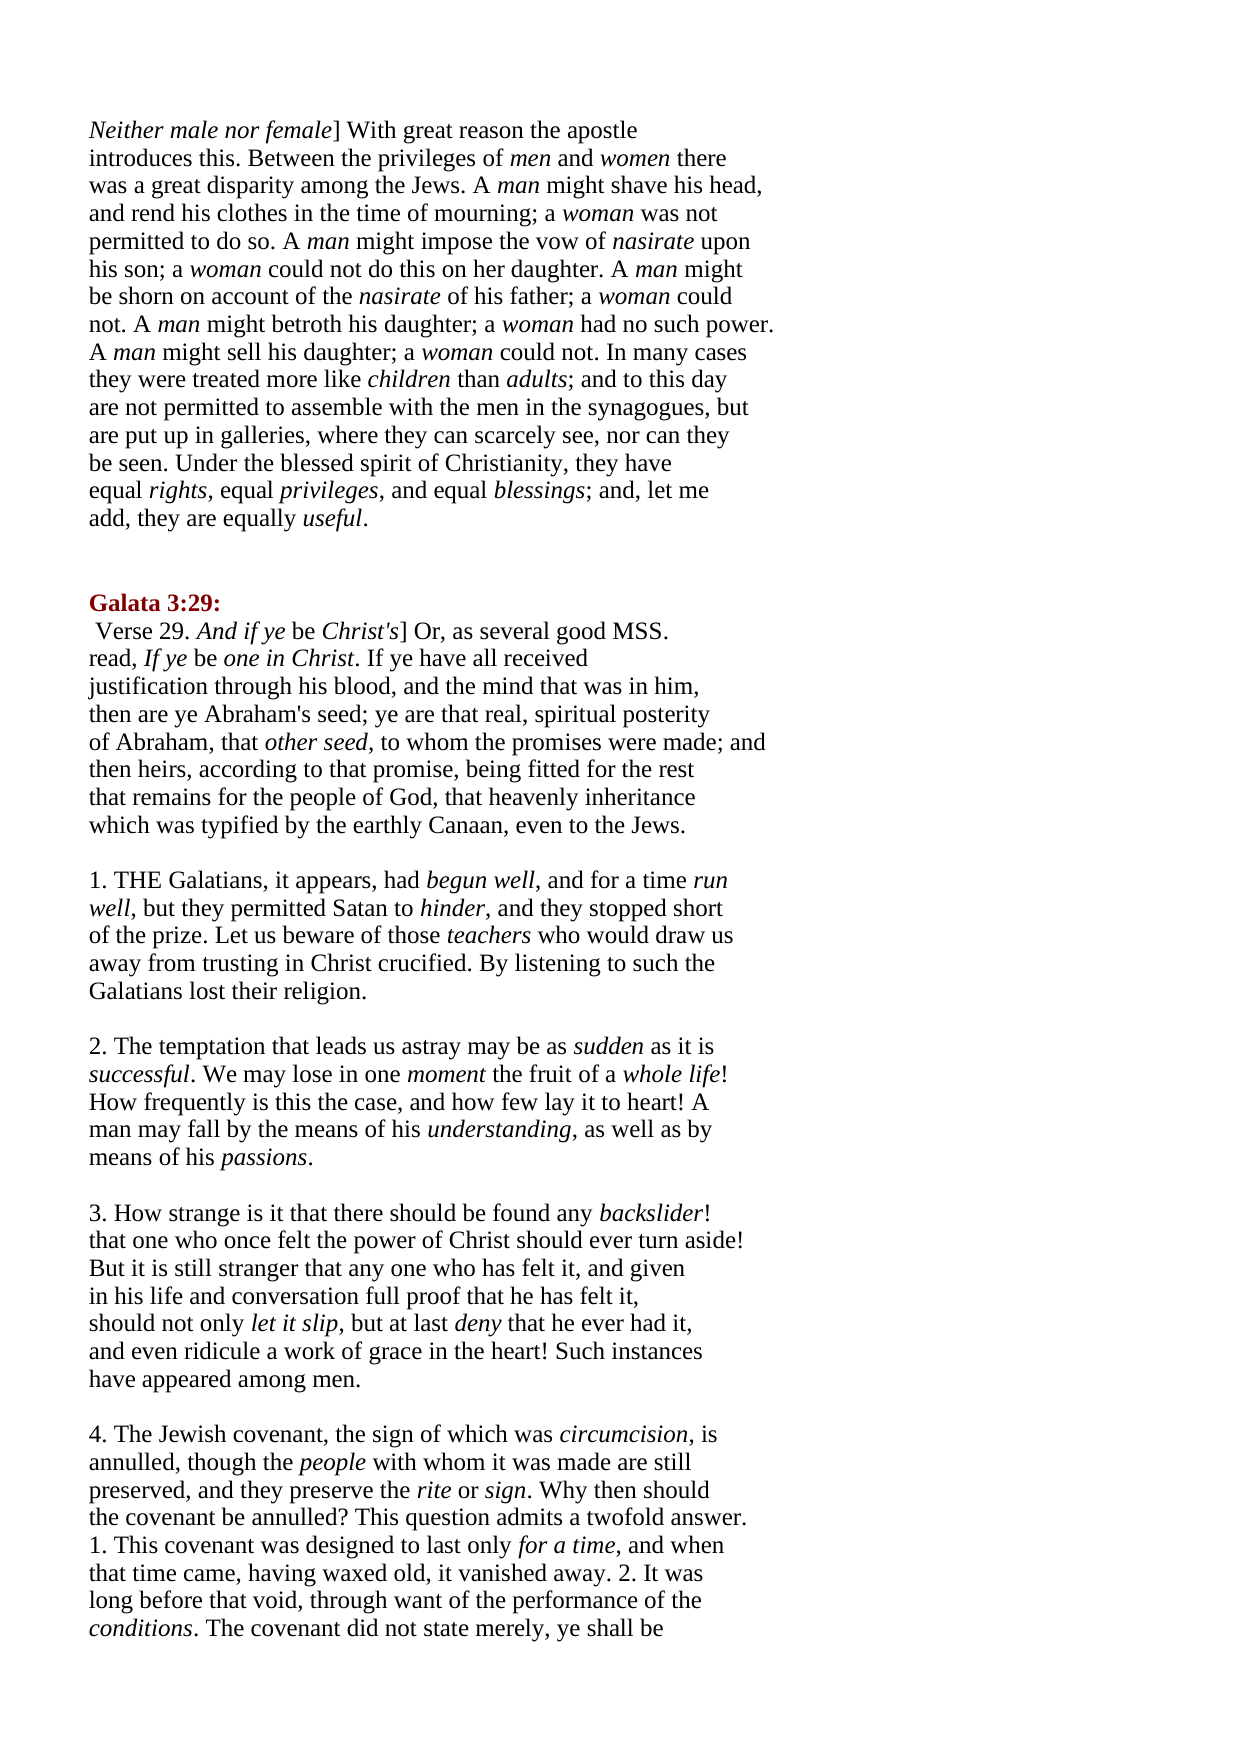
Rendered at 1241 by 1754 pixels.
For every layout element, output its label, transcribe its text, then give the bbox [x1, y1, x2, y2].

text Galata 3:29: [88, 589, 1152, 617]
text Verse 29. And if ye be Christ's] Or, as several good MSS. read, If ye be one in Christ. If ye have all received justification through his blood, and the mind that was in him, then are ye Abraham's seed; ye are that real, spiritual posterity of Abraham, that other seed, to whom the promises were made; and then heirs, according to that promise, being fitted for the rest that remains for the people of God, that heavenly inheritance which was typified by the earthly Canaan, even to the Jews. 1. THE Galatians, it appears, had begun well, and for a time run well, but they permitted Satan to hinder, and they stopped short of the prize. Let us beware of those teachers who would draw us away from trusting in Christ crucified. By listening to such the Galatians lost their religion. 2. The temptation that leads us astray may be as sudden as it is successful. We may lose in one moment the fruit of a whole life! How frequently is this the case, and how few lay it to heart! A man may fall by the means of his understanding, as well as by means of his passions. 3. How strange is it that there should be found any backslider! that one who once felt the power of Christ should ever turn aside! But it is still stranger that any one who has felt it, and given in his life and conversation full proof that he has felt it, should not only let it slip, but at last deny that he ever had it, and even ridicule a work of grace in the heart! Such instances have appeared among men. 4. The Jewish covenant, the sign of which was circumcision, is annulled, though the people with whom it was made are still preserved, and they preserve the rite or sign. Why then should the covenant be annulled? This question admits a twofold answer. 1. This covenant was designed to last only for a time, and when that time came, having waxed old, it vanished away. 2. It was long before that void, through want of the performance of the conditions. The covenant did not state merely, ye shall be [88, 617, 1152, 1642]
text Neither male nor female] With great reason the apostle introduces this. Between the privileges of men and women there was a great disparity among the Jews. A man might shave his head, and rend his clothes in the time of mourning; a woman was not permitted to do so. A man might impose the vow of nasirate upon his son; a woman could not do this on her daughter. A man might be shorn on account of the nasirate of his father; a woman could not. A man might betroth his daughter; a woman had no such power. A man might sell his daughter; a woman could not. In many cases they were treated more like children than adults; and to this day are not permitted to assemble with the men in the synagogues, but are put up in galleries, where they can scarcely see, nor can they be seen. Under the blessed spirit of Christianity, they have equal rights, equal privileges, and equal blessings; and, let me add, they are equally useful. [88, 88, 1152, 559]
